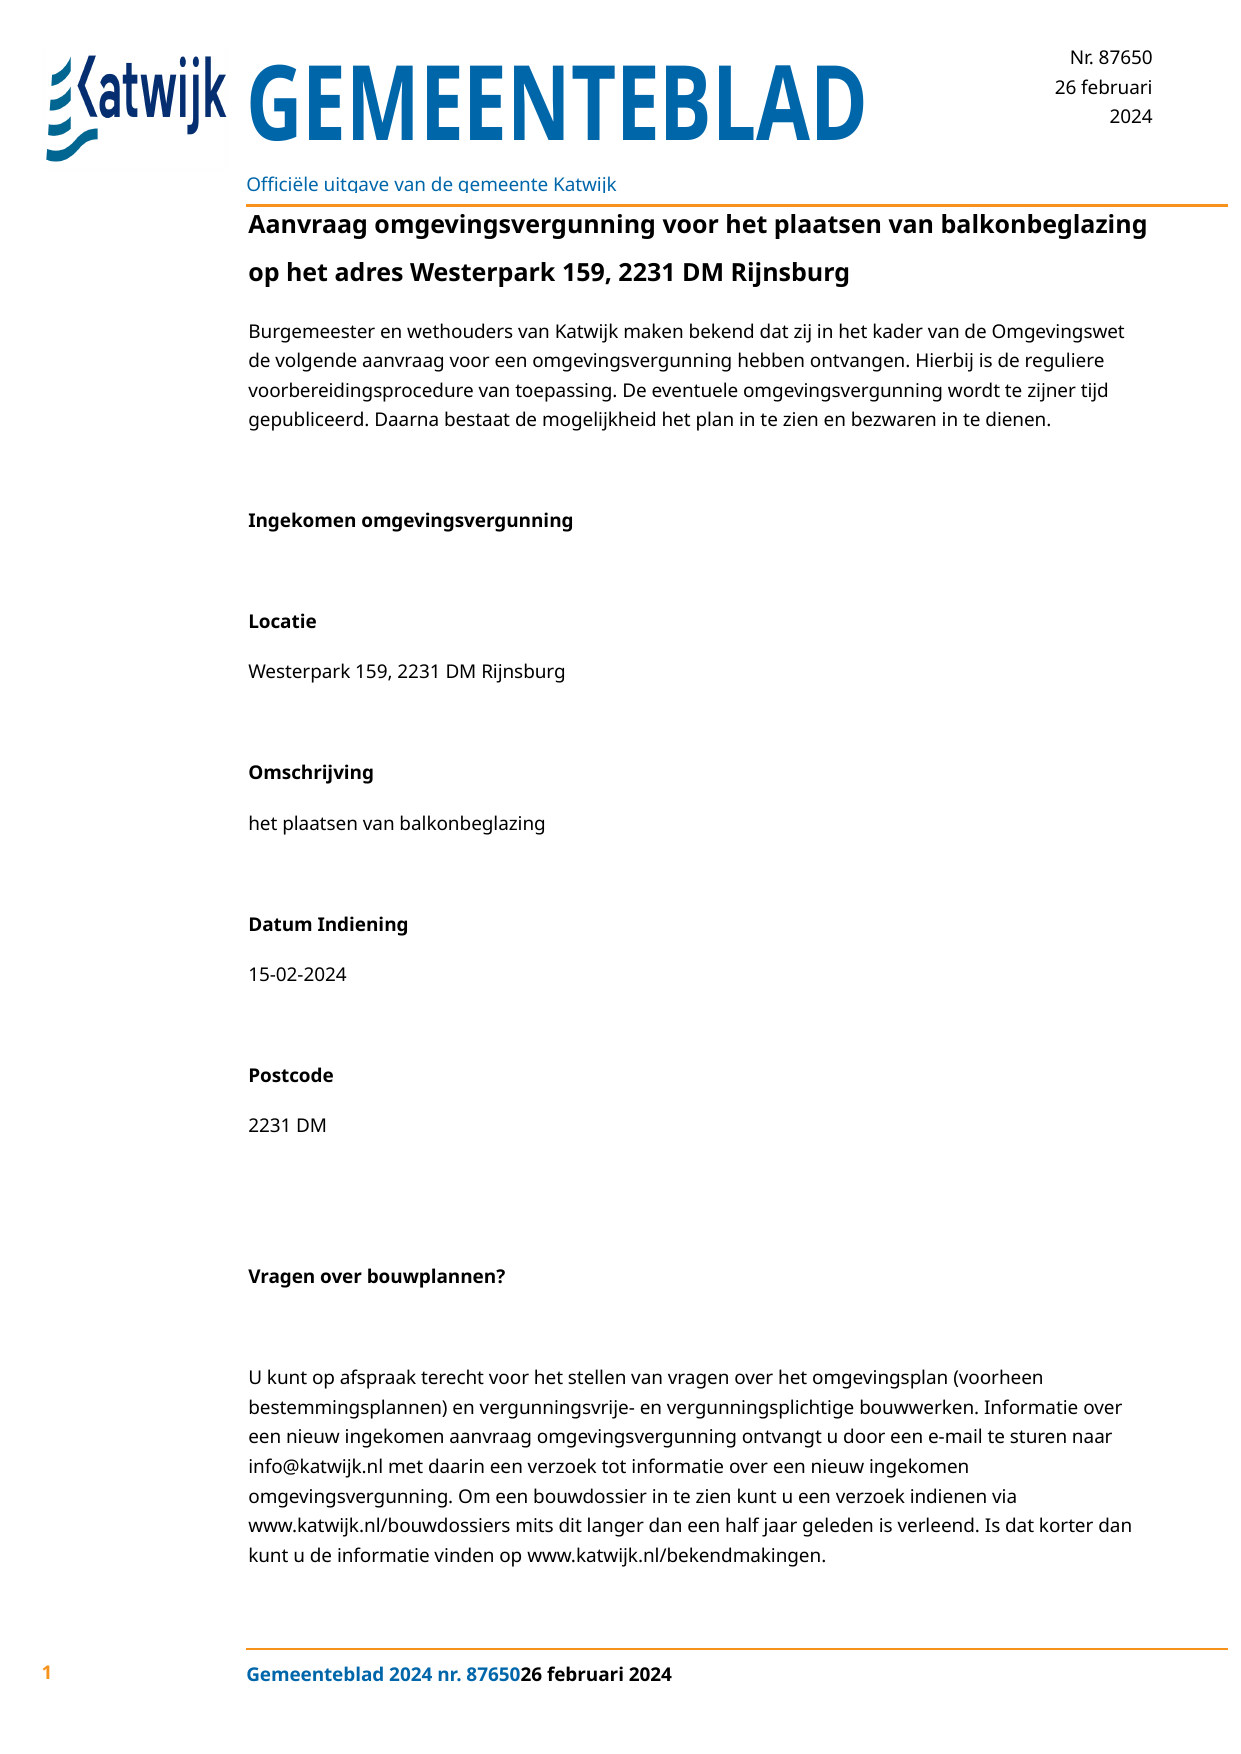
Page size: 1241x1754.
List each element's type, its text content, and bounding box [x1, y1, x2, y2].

picture [41, 47, 231, 172]
text U kunt op afspraak terecht voor het stellen van vragen over het omgevingsplan (voorheen bestemmingsplannen) en vergunningsvrije- en vergunningsplichtige bouwwerken. Informatie over een nieuw ingekomen aanvraag omgevingsvergunning ontvangt u door een e-mail te sturen naar info@katwijk.nl met daarin een verzoek tot informatie over een nieuw ingekomen omgevingsvergunning. Om een bouwdossier in te zien kunt u een verzoek indienen via www.katwijk.nl/bouwdossiers mits dit langer dan een half jaar geleden is verleend. Is dat korter dan kunt u de informatie vinden op www.katwijk.nl/bekendmakingen. [248, 1364, 1152, 1568]
text Postcode [248, 1062, 1152, 1088]
text het plaatsen van balkonbeglazing [248, 810, 1152, 836]
text Aanvraag omgevingsvergunning voor het plaatsen van balkonbeglazing op het adres Westerpark 159, 2231 DM Rijnsburg [248, 207, 1152, 288]
text Ingekomen omgevingsvergunning [248, 507, 1152, 533]
text Locatie [248, 608, 1152, 634]
text Burgemeester en wethouders van Katwijk maken bekend dat zij in het kader van de Omgevingswet de volgende aanvraag voor een omgevingsvergunning hebben ontvangen. Hierbij is de reguliere voorbereidingsprocedure van toepassing. De eventuele omgevingsvergunning wordt te zijner tijd gepubliceerd. Daarna bestaat de mogelijkheid het plan in te zien en bezwaren in te dienen. [248, 318, 1152, 432]
text 15-02-2024 [248, 961, 1152, 987]
text Westerpark 159, 2231 DM Rijnsburg [248, 659, 1152, 684]
text Datum Indiening [248, 911, 1152, 937]
text 2231 DM [248, 1112, 1152, 1138]
text Vragen over bouwplannen? [248, 1264, 1152, 1289]
text Omschrijving [248, 759, 1152, 785]
